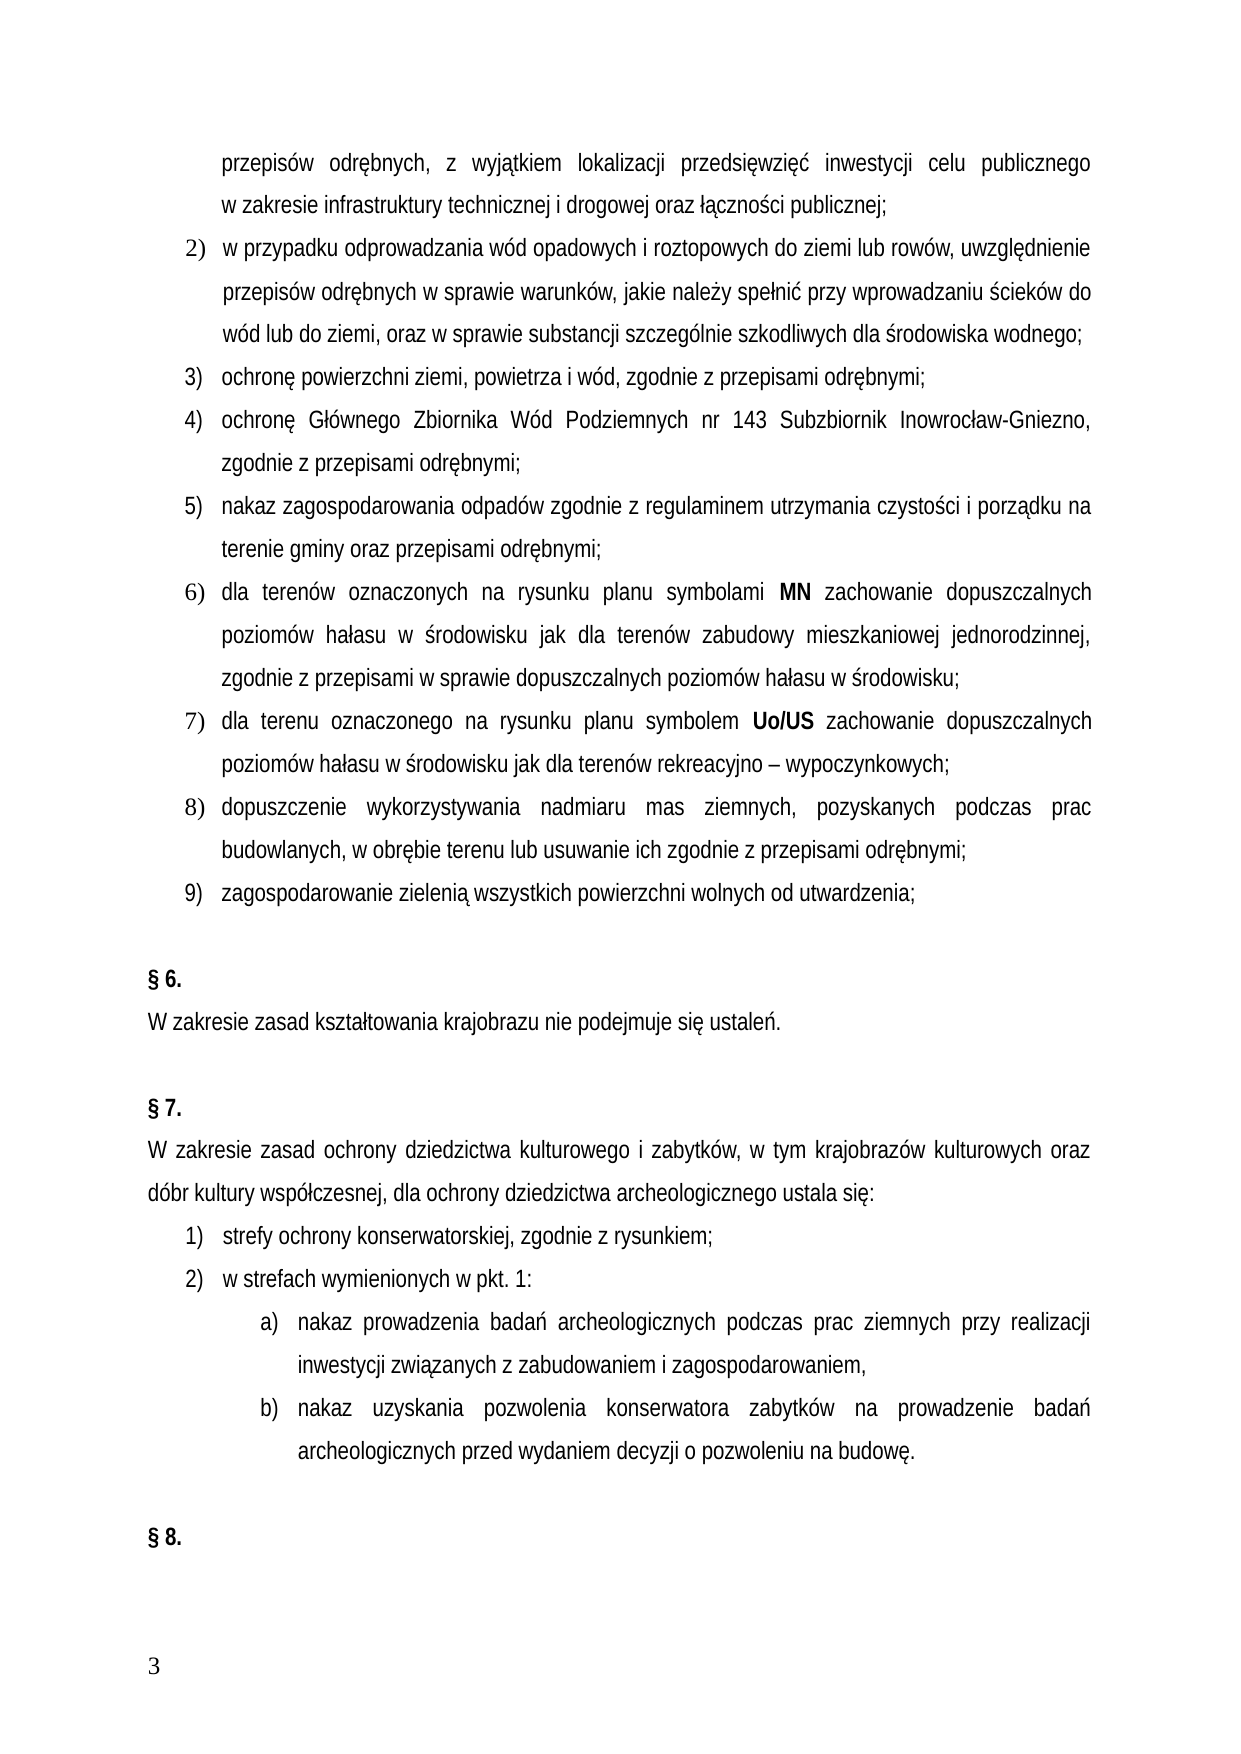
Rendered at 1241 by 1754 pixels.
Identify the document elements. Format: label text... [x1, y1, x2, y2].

list nakaz prowadzenia badań archeologicznych podczas prac ziemnych przy realizacji inwestycji związanych z zabudowaniem i zagospodarowaniem, [260, 1307, 1093, 1379]
list W zakresie zasad kształtowania krajobrazu nie podejmuje się ustaleń. [148, 1007, 1093, 1035]
text § 8. [148, 1522, 1093, 1550]
list dla terenu oznaczonego na rysunku planu symbolem Uo/US zachowanie dopuszczalnych poziomów hałasu w środowisku jak dla terenów rekreacyjno – wypoczynkowych; [184, 706, 1093, 778]
list przepisów odrębnych, z wyjątkiem lokalizacji przedsięwzięć inwestycji celu publicznego w zakresie infrastruktury technicznej i drogowej oraz łączności publicznej; [184, 148, 1093, 219]
list ochronę powierzchni ziemi, powietrza i wód, zgodnie z przepisami odrębnymi; [184, 362, 1093, 391]
list w strefach wymienionych w pkt. 1: [185, 1264, 1093, 1293]
list § 7. [148, 1093, 1093, 1121]
list § 6. [148, 964, 1093, 992]
list w przypadku odprowadzania wód opadowych i roztopowych do ziemi lub rowów, uwzględnienie przepisów odrębnych w sprawie warunków, jakie należy spełnić przy wprowadzaniu ścieków do wód lub do ziemi, oraz w sprawie substancji szczególnie szkodliwych dla środowiska wodnego; [185, 233, 1093, 348]
list W zakresie zasad ochrony dziedzictwa kulturowego i zabytków, w tym krajobrazów kulturowych oraz dóbr kultury współczesnej, dla ochrony dziedzictwa archeologicznego ustala się: [148, 1136, 1093, 1207]
list strefy ochrony konserwatorskiej, zgodnie z rysunkiem; [185, 1221, 1093, 1250]
list nakaz uzyskania pozwolenia konserwatora zabytków na prowadzenie badań archeologicznych przed wydaniem decyzji o pozwoleniu na budowę. [260, 1393, 1093, 1464]
list dopuszczenie wykorzystywania nadmiaru mas ziemnych, pozyskanych podczas prac budowlanych, w obrębie terenu lub usuwanie ich zgodnie z przepisami odrębnymi; [184, 792, 1093, 864]
list zagospodarowanie zielenią wszystkich powierzchni wolnych od utwardzenia; [184, 878, 1093, 907]
list dla terenów oznaczonych na rysunku planu symbolami MN zachowanie dopuszczalnych poziomów hałasu w środowisku jak dla terenów zabudowy mieszkaniowej jednorodzinnej, zgodnie z przepisami w sprawie dopuszczalnych poziomów hałasu w środowisku; [184, 577, 1093, 692]
list nakaz zagospodarowania odpadów zgodnie z regulaminem utrzymania czystości i porządku na terenie gminy oraz przepisami odrębnymi; [184, 491, 1093, 563]
list ochronę Głównego Zbiornika Wód Podziemnych nr 143 Subzbiornik Inowrocław-Gniezno, zgodnie z przepisami odrębnymi; [184, 405, 1093, 477]
